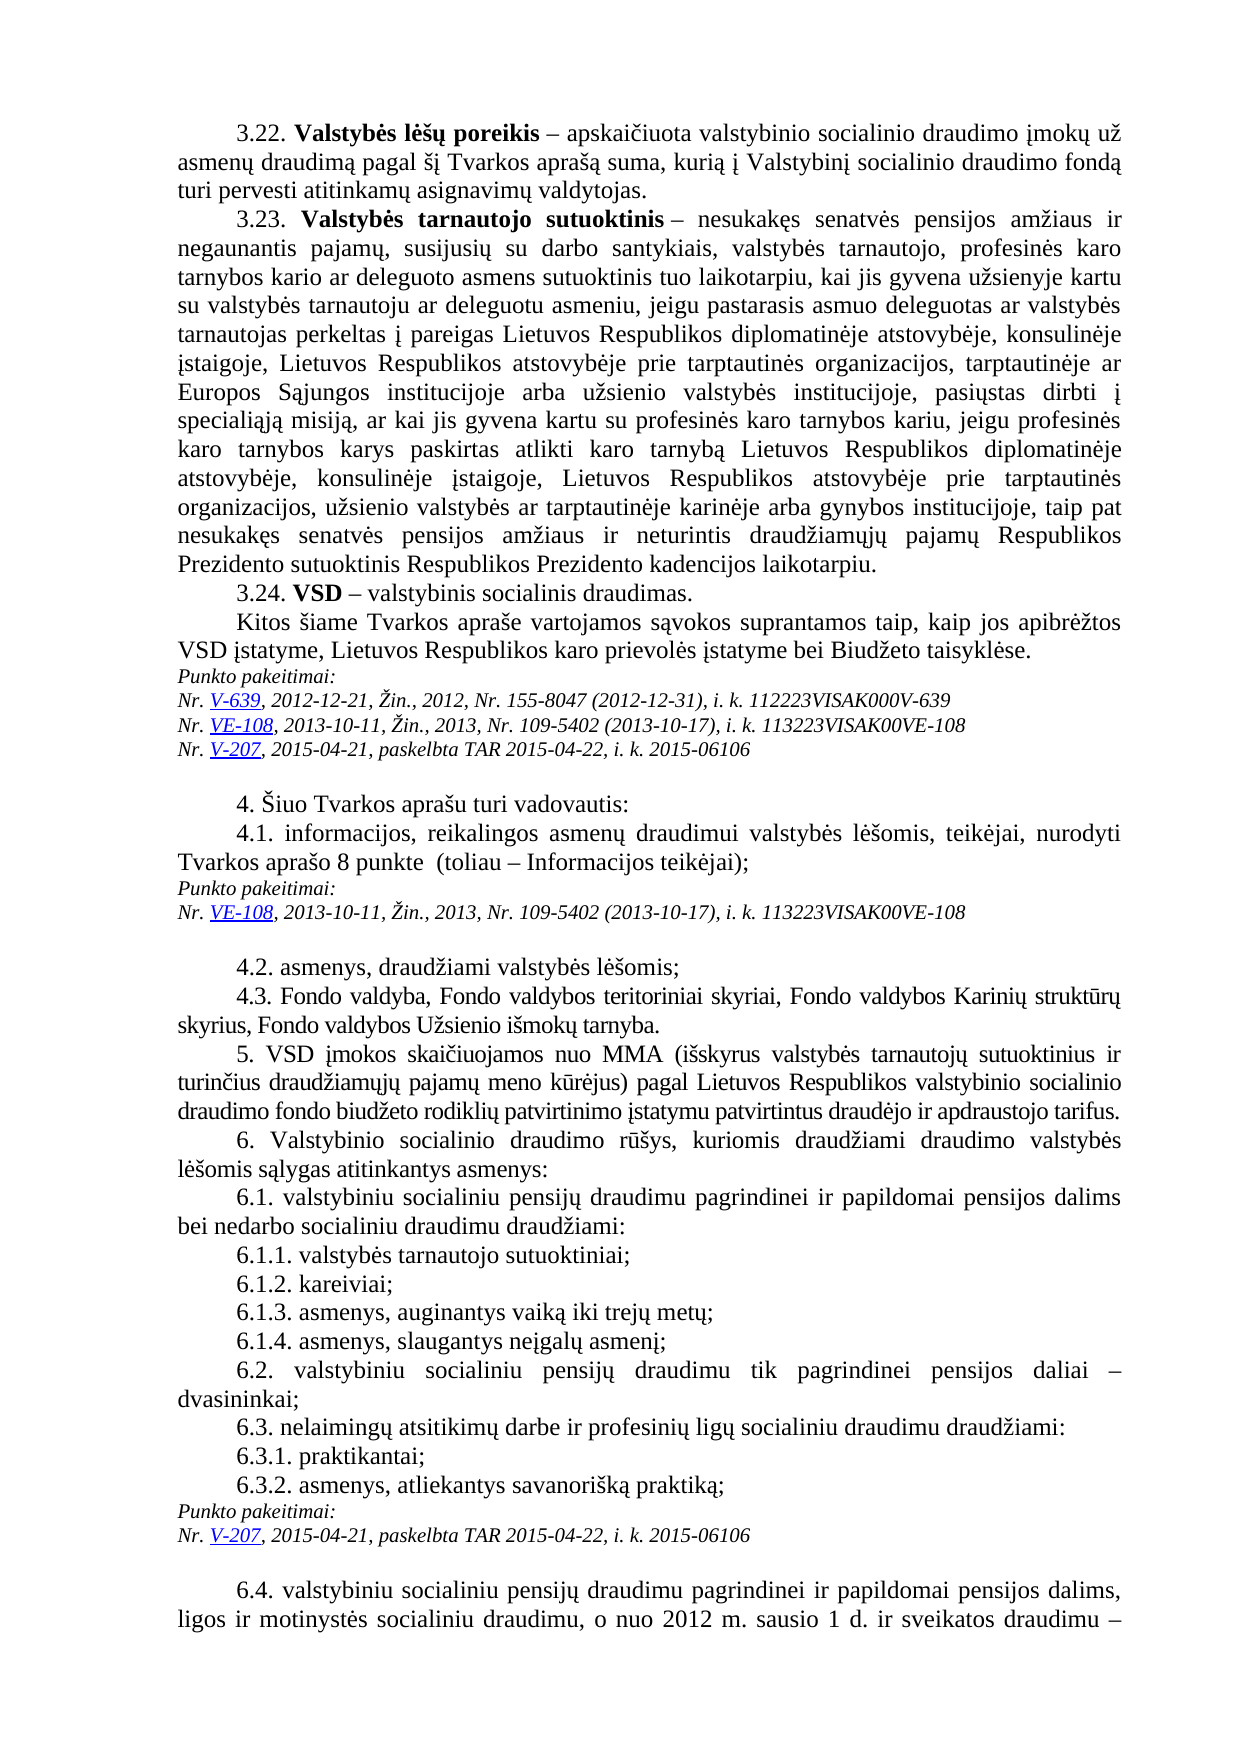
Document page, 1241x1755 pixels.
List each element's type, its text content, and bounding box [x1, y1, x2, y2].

text 3.24. VSD – valstybinis socialinis draudimas. [177, 578, 1122, 607]
text 4.3. Fondo valdyba, Fondo valdybos teritoriniai skyriai, Fondo valdybos Karinių struktūrų skyrius, Fondo valdybos Užsienio išmokų tarnyba. [177, 981, 1122, 1039]
text 6.4. valstybiniu socialiniu pensijų draudimu pagrindinei ir papildomai pensijos dalims, ligos ir motinystės socialiniu draudimu, o nuo 2012 m. sausio 1 d. ir sveikatos draudimu – [177, 1576, 1122, 1633]
text Nr. VE-108, 2013-10-11, Žin., 2013, Nr. 109-5402 (2013-10-17), i. k. 113223VISAK00VE-108 [177, 712, 1122, 737]
text 6.3.1. praktikantai; [177, 1441, 1122, 1470]
text 4.2. asmenys, draudžiami valstybės lėšomis; [177, 952, 1122, 981]
text Nr. V-207, 2015-04-21, paskelbta TAR 2015-04-22, i. k. 2015-06106 [177, 1523, 1122, 1547]
text 6.1.3. asmenys, auginantys vaiką iki trejų metų; [177, 1297, 1122, 1326]
text Punkto pakeitimai: [177, 664, 1122, 688]
text Punkto pakeitimai: [177, 1499, 1122, 1523]
text 3.22. Valstybės lėšų poreikis – apskaičiuota valstybinio socialinio draudimo įmokų už asmenų draudimą pagal šį Tvarkos aprašą suma, kurią į Valstybinį socialinio draudimo fondą turi pervesti atitinkamų asignavimų valdytojas. [177, 118, 1122, 204]
text 6. Valstybinio socialinio draudimo rūšys, kuriomis draudžiami draudimo valstybės lėšomis sąlygas atitinkantys asmenys: [177, 1125, 1122, 1182]
text 4. Šiuo Tvarkos aprašu turi vadovautis: [177, 789, 1122, 818]
text Nr. VE-108, 2013-10-11, Žin., 2013, Nr. 109-5402 (2013-10-17), i. k. 113223VISAK00VE-108 [177, 900, 1122, 924]
text Kitos šiame Tvarkos apraše vartojamos sąvokos suprantamos taip, kaip jos apibrėžtos VSD įstatyme, Lietuvos Respublikos karo prievolės įstatyme bei Biudžeto taisyklėse. [177, 607, 1122, 664]
text 6.2. valstybiniu socialiniu pensijų draudimu tik pagrindinei pensijos daliai – dvasininkai; [177, 1355, 1122, 1412]
text 4.1. informacijos, reikalingos asmenų draudimui valstybės lėšomis, teikėjai, nurodyti Tvarkos aprašo 8 punkte (toliau – Informacijos teikėjai); [177, 818, 1122, 876]
text Nr. V-207, 2015-04-21, paskelbta TAR 2015-04-22, i. k. 2015-06106 [177, 737, 1122, 761]
text 3.23. Valstybės tarnautojo sutuoktinis – nesukakęs senatvės pensijos amžiaus ir negaunantis pajamų, susijusių su darbo santykiais, valstybės tarnautojo, profesinės karo tarnybos kario ar deleguoto asmens sutuoktinis tuo laikotarpiu, kai jis gyvena užsienyje kartu su valstybės tarnautoju ar deleguotu asmeniu, jeigu pastarasis asmuo deleguotas ar valstybės tarnautojas perkeltas į pareigas Lietuvos Respublikos diplomatinėje atstovybėje, konsulinėje įstaigoje, Lietuvos Respublikos atstovybėje prie tarptautinės organizacijos, tarptautinėje ar Europos Sąjungos institucijoje arba užsienio valstybės institucijoje, pasiųstas dirbti į specialiąją misiją, ar kai jis gyvena kartu su profesinės karo tarnybos kariu, jeigu profesinės karo tarnybos karys paskirtas atlikti karo tarnybą Lietuvos Respublikos diplomatinėje atstovybėje, konsulinėje įstaigoje, Lietuvos Respublikos atstovybėje prie tarptautinės organizacijos, užsienio valstybės ar tarptautinėje karinėje arba gynybos institucijoje, taip pat nesukakęs senatvės pensijos amžiaus ir neturintis draudžiamųjų pajamų Respublikos Prezidento sutuoktinis Respublikos Prezidento kadencijos laikotarpiu. [177, 204, 1122, 578]
text Punkto pakeitimai: [177, 876, 1122, 900]
text 6.1.1. valstybės tarnautojo sutuoktiniai; [177, 1240, 1122, 1269]
text 6.1.4. asmenys, slaugantys neįgalų asmenį; [177, 1326, 1122, 1355]
text 5. VSD įmokos skaičiuojamos nuo MMA (išskyrus valstybės tarnautojų sutuoktinius ir turinčius draudžiamųjų pajamų meno kūrėjus) pagal Lietuvos Respublikos valstybinio socialinio draudimo fondo biudžeto rodiklių patvirtinimo įstatymu patvirtintus draudėjo ir apdraustojo tarifus. [177, 1039, 1122, 1125]
text 6.1. valstybiniu socialiniu pensijų draudimu pagrindinei ir papildomai pensijos dalims bei nedarbo socialiniu draudimu draudžiami: [177, 1182, 1122, 1240]
text 6.3. nelaimingų atsitikimų darbe ir profesinių ligų socialiniu draudimu draudžiami: [177, 1412, 1122, 1441]
text 6.3.2. asmenys, atliekantys savanorišką praktiką; [177, 1470, 1122, 1499]
text 6.1.2. kareiviai; [177, 1269, 1122, 1297]
text Nr. V-639, 2012-12-21, Žin., 2012, Nr. 155-8047 (2012-12-31), i. k. 112223VISAK000V-639 [177, 688, 1122, 712]
